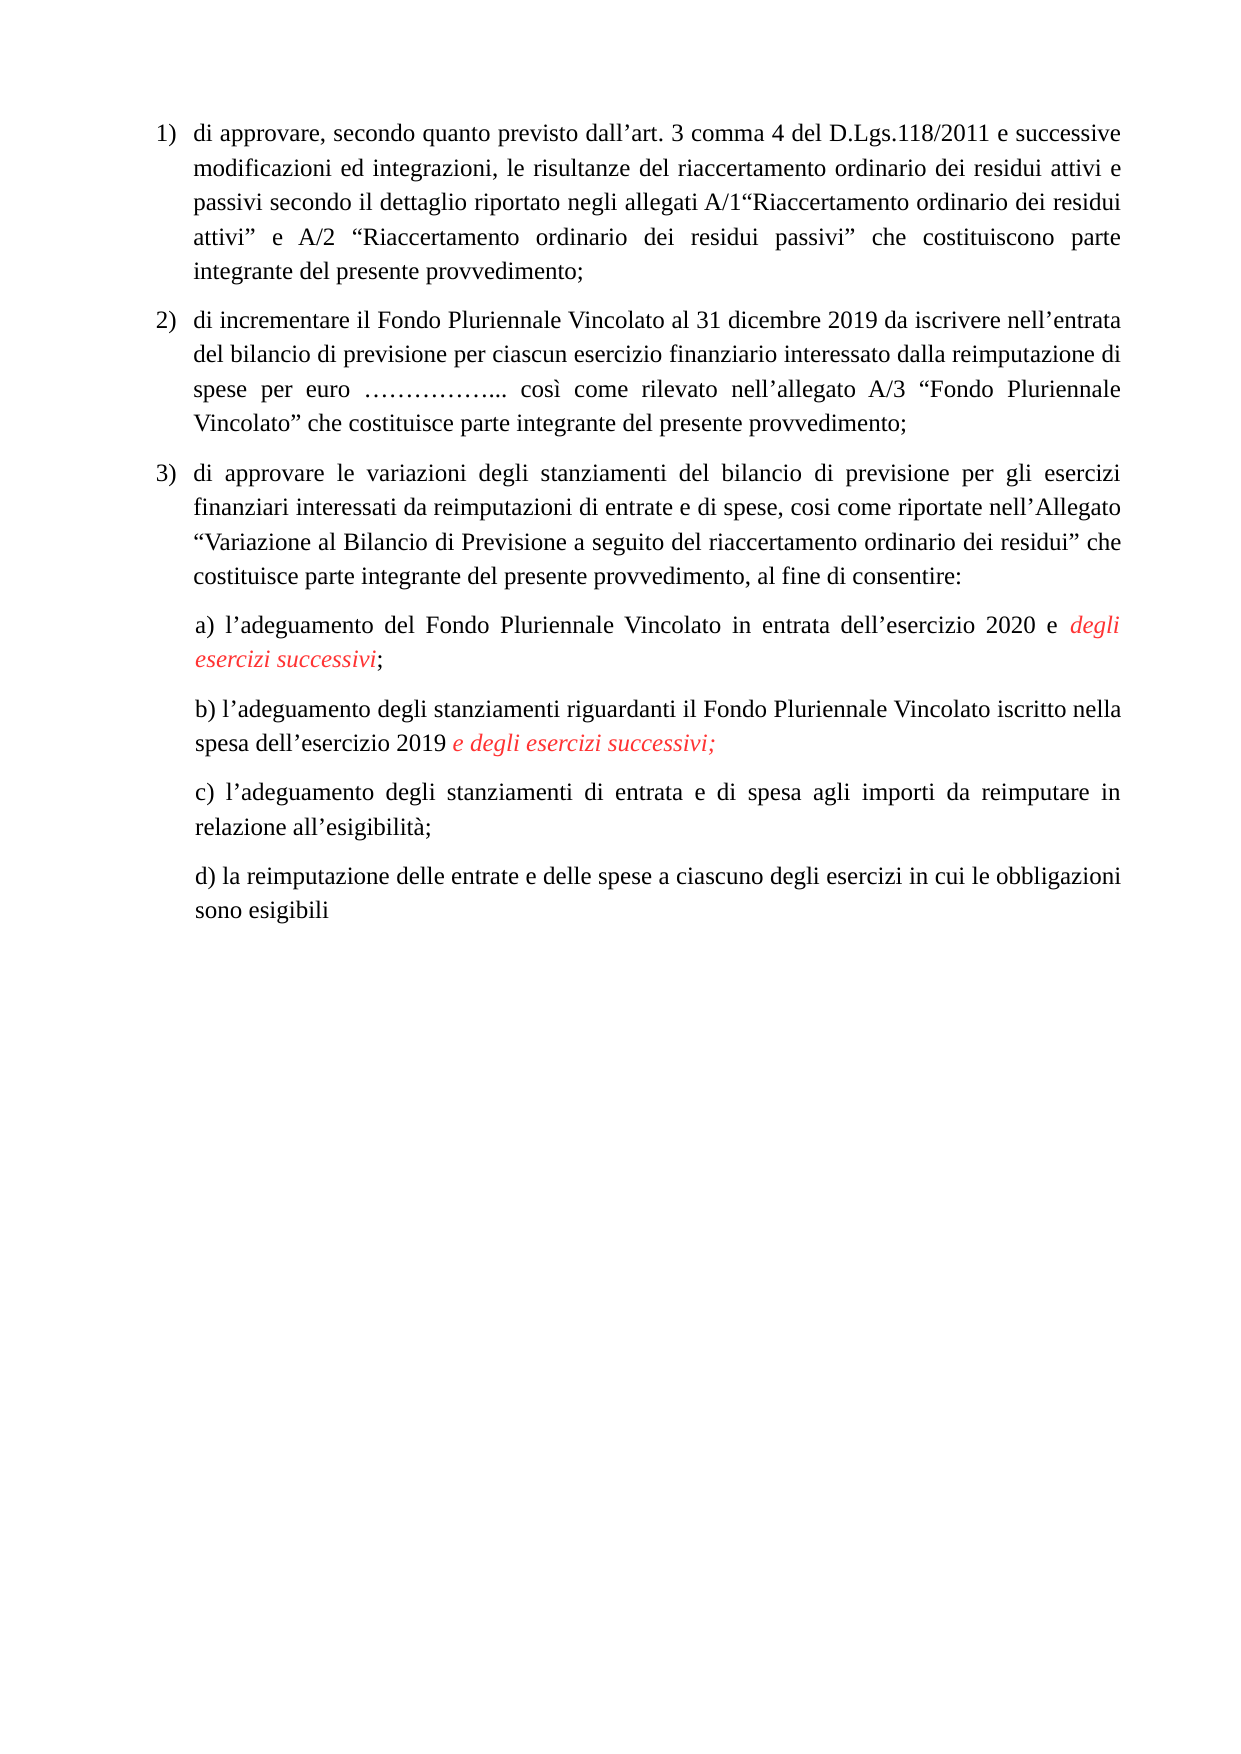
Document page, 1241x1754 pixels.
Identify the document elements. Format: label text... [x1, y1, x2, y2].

text d) la reimputazione delle entrate e delle spese a ciascuno degli esercizi in cui le obbligazioni sono esigibili [195, 861, 1122, 924]
list di approvare, secondo quanto previsto dall’art. 3 comma 4 del D.Lgs.118/2011 e successive modificazioni ed integrazioni, le risultanze del riaccertamento ordinario dei residui attivi e passivi secondo il dettaglio riportato negli allegati A/1“Riaccertamento ordinario dei residui attivi” e A/2 “Riaccertamento ordinario dei residui passivi” che costituiscono parte integrante del presente provvedimento; [156, 118, 1122, 285]
text c) l’adeguamento degli stanziamenti di entrata e di spesa agli importi da reimputare in relazione all’esigibilità; [195, 777, 1122, 840]
text b) l’adeguamento degli stanziamenti riguardanti il Fondo Pluriennale Vincolato iscritto nella spesa dell’esercizio 2019 e degli esercizi successivi; [195, 694, 1122, 757]
list di incrementare il Fondo Pluriennale Vincolato al 31 dicembre 2019 da iscrivere nell’entrata del bilancio di previsione per ciascun esercizio finanziario interessato dalla reimputazione di spese per euro ……………... così come rilevato nell’allegato A/3 “Fondo Pluriennale Vincolato” che costituisce parte integrante del presente provvedimento; [156, 305, 1122, 437]
list di approvare le variazioni degli stanziamenti del bilancio di previsione per gli esercizi finanziari interessati da reimputazioni di entrate e di spese, cosi come riportate nell’Allegato “Variazione al Bilancio di Previsione a seguito del riaccertamento ordinario dei residui” che costituisce parte integrante del presente provvedimento, al fine di consentire: [156, 458, 1122, 590]
text a) l’adeguamento del Fondo Pluriennale Vincolato in entrata dell’esercizio 2020 e degli esercizi successivi; [195, 610, 1122, 673]
